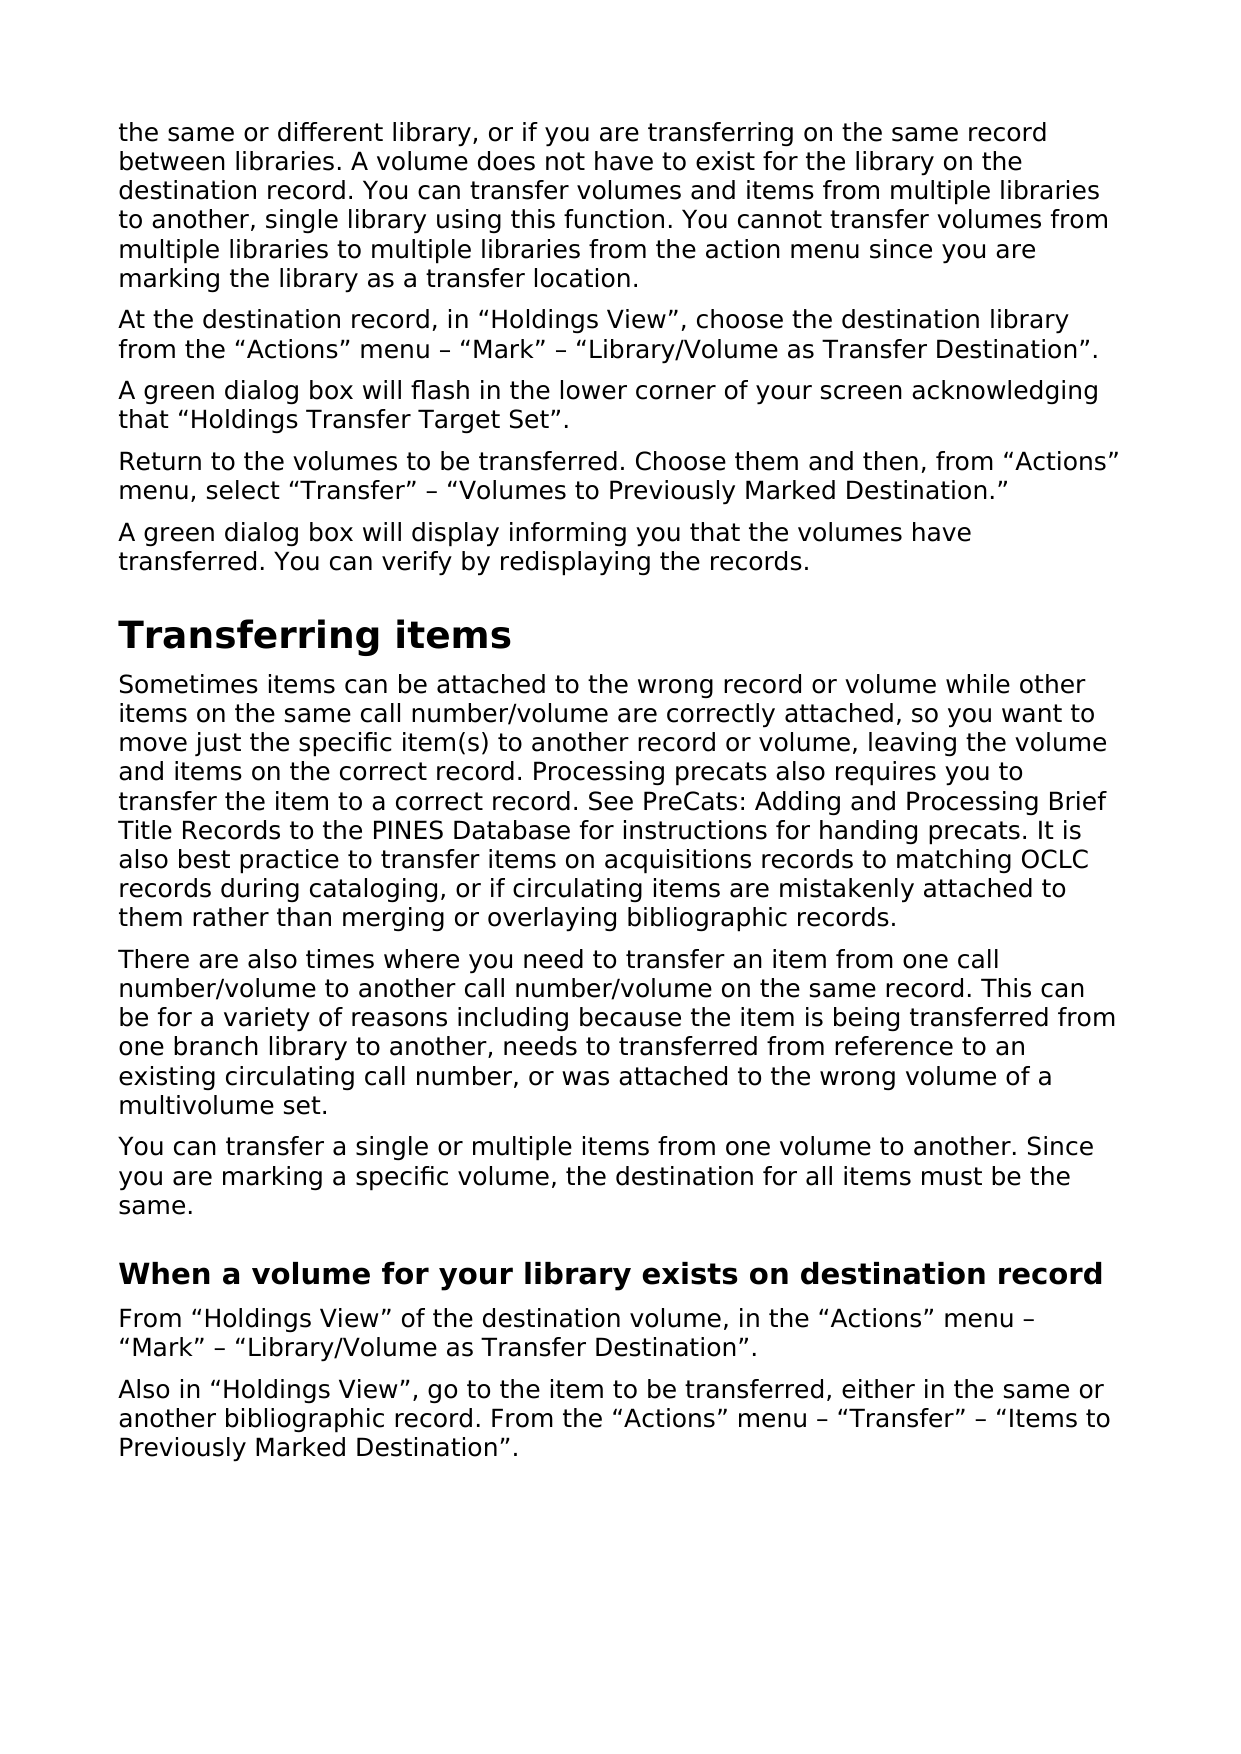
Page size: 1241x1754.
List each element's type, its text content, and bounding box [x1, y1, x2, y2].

subtitle When a volume for your library exists on destination record [118, 1258, 1122, 1292]
text A green dialog box will display informing you that the volumes have transferred. You can verify by redisplaying the records. [118, 518, 1122, 576]
text At the destination record, in “Holdings View”, choose the destination library from the “Actions” menu – “Mark” – “Library/Volume as Transfer Destination”. [118, 306, 1122, 364]
text Return to the volumes to be transferred. Choose them and then, from “Actions” menu, select “Transfer” – “Volumes to Previously Marked Destination.” [118, 447, 1122, 506]
subtitle Transferring items [118, 614, 1122, 658]
text You can transfer a single or multiple items from one volume to another. Since you are marking a specific volume, the destination for all items must be the same. [118, 1133, 1122, 1220]
text the same or different library, or if you are transferring on the same record between libraries. A volume does not have to exist for the library on the destination record. You can transfer volumes and items from multiple libraries to another, single library using this function. You cannot transfer volumes from multiple libraries to multiple libraries from the action menu since you are marking the library as a transfer location. [118, 118, 1122, 293]
text Sometimes items can be attached to the wrong record or volume while other items on the same call number/volume are correctly attached, so you want to move just the specific item(s) to another record or volume, leaving the volume and items on the correct record. Processing precats also requires you to transfer the item to a correct record. See PreCats: Adding and Processing Brief Title Records to the PINES Database for instructions for handing precats. It is also best practice to transfer items on acquisitions records to matching OCLC records during cataloging, or if circulating items are mistakenly attached to them rather than merging or overlaying bibliographic records. [118, 670, 1122, 933]
text There are also times where you need to transfer an item from one call number/volume to another call number/volume on the same record. This can be for a variety of reasons including because the item is being transferred from one branch library to another, needs to transferred from reference to an existing circulating call number, or was attached to the wrong volume of a multivolume set. [118, 945, 1122, 1120]
text From “Holdings View” of the destination volume, in the “Actions” menu – “Mark” – “Library/Volume as Transfer Destination”. [118, 1304, 1122, 1362]
text Also in “Holdings View”, go to the item to be transferred, either in the same or another bibliographic record. From the “Actions” menu – “Transfer” – “Items to Previously Marked Destination”. [118, 1375, 1122, 1462]
text A green dialog box will flash in the lower corner of your screen acknowledging that “Holdings Transfer Target Set”. [118, 376, 1122, 435]
